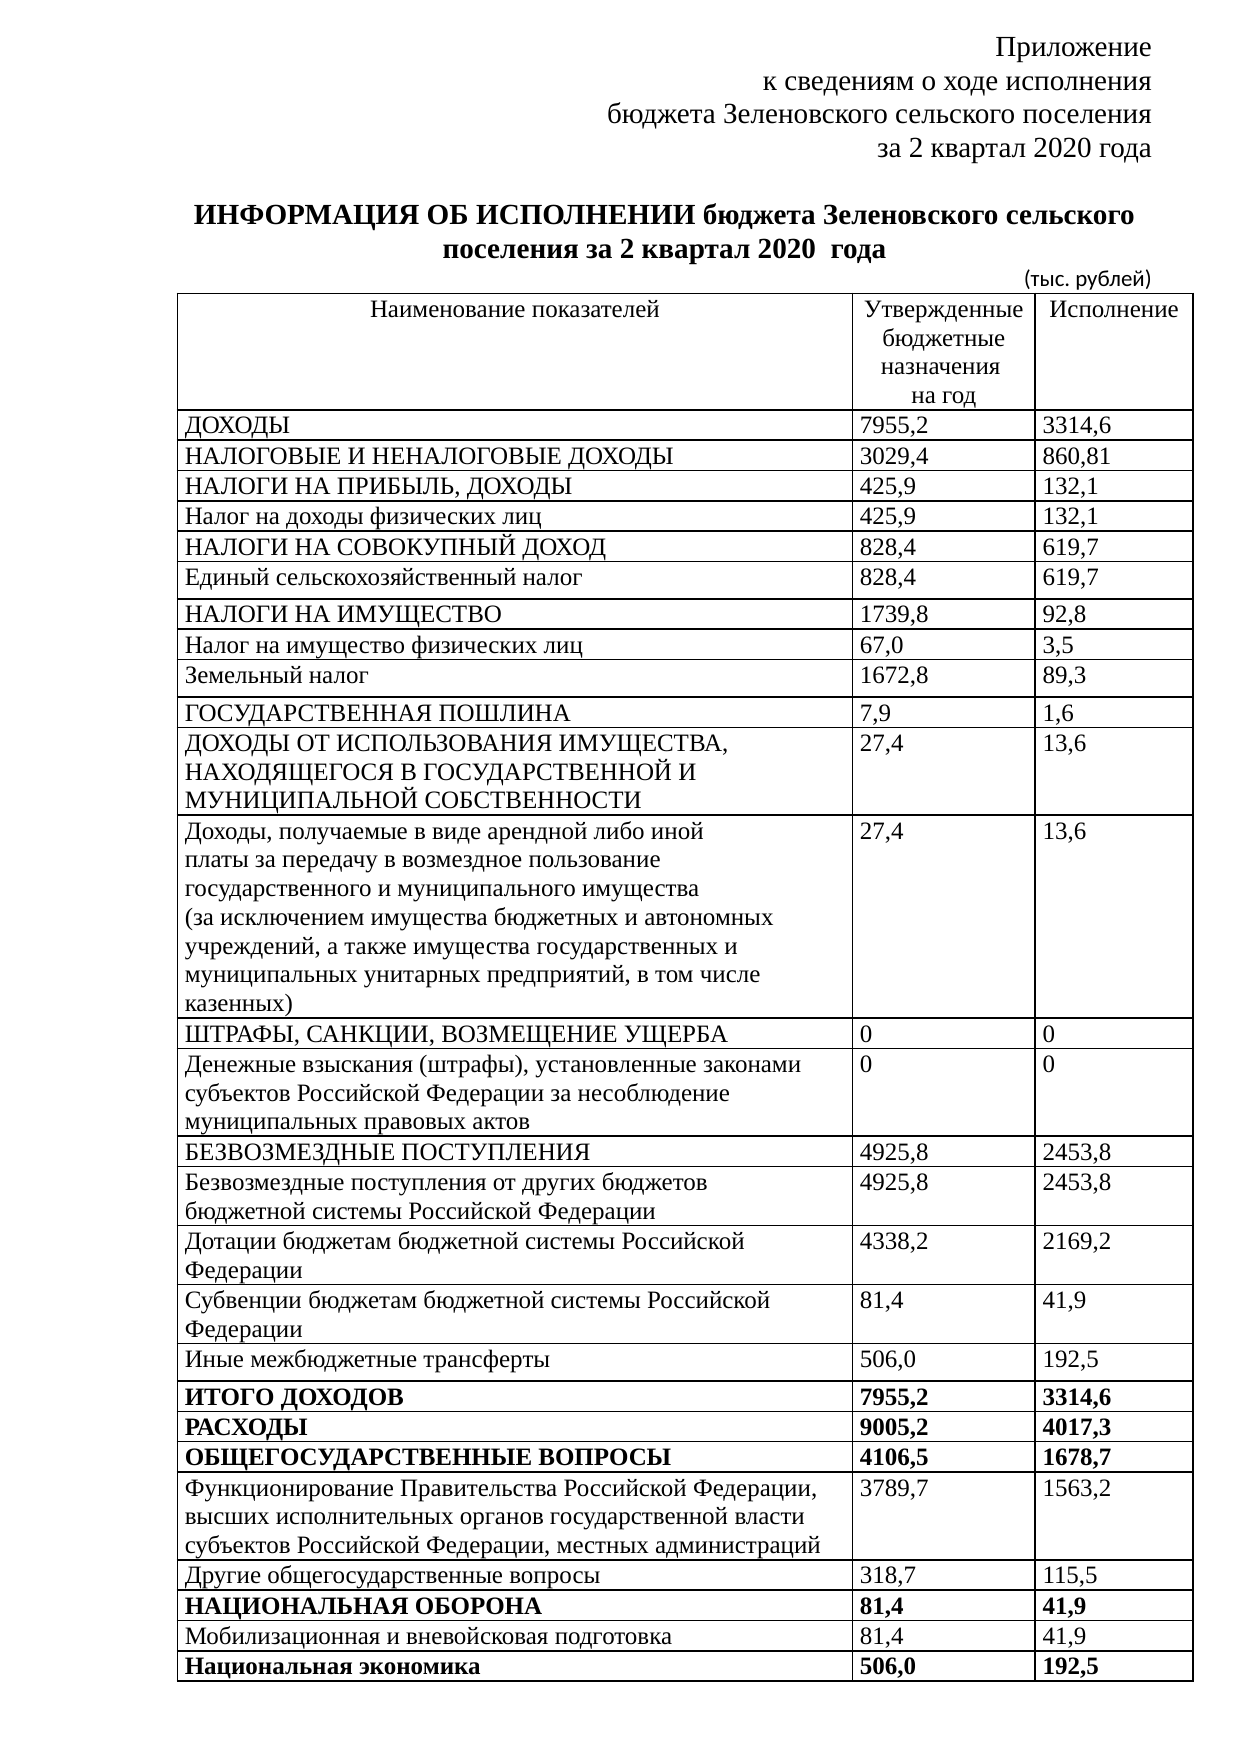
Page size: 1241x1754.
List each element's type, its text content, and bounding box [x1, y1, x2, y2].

table_cell 1678,7 [1036, 1442, 1192, 1471]
table_cell 425,9 [853, 471, 1034, 500]
table_cell 41,9 [1036, 1621, 1192, 1650]
table_cell Функционирование Правительства Российской Федерации, высших исполнительных органов государственной власти субъектов Российской Федерации, местных администраций [178, 1473, 852, 1559]
table_cell Единый сельскохозяйственный налог [178, 562, 852, 598]
table_cell 3314,6 [1036, 411, 1192, 439]
table_cell Другие общегосударственные вопросы [178, 1561, 852, 1589]
table_cell 13,6 [1036, 816, 1192, 1017]
table_header Исполнение [1036, 294, 1192, 409]
table_cell 132,1 [1036, 471, 1192, 500]
table_cell 132,1 [1036, 502, 1192, 530]
table_cell 0 [853, 1019, 1034, 1047]
text бюджета Зеленовского сельского поселения [177, 97, 1152, 130]
table_cell НАЦИОНАЛЬНАЯ ОБОРОНА [178, 1591, 852, 1619]
table_cell 425,9 [853, 502, 1034, 530]
table_header Наименование показателей [178, 294, 852, 409]
table_cell ДОХОДЫ [178, 411, 852, 439]
table_cell 27,4 [853, 728, 1034, 814]
table_cell 81,4 [853, 1621, 1034, 1650]
table_cell 4338,2 [853, 1226, 1034, 1284]
table_cell 0 [1036, 1049, 1192, 1135]
table_cell 7955,2 [853, 1382, 1034, 1411]
table_cell Доходы, получаемые в виде арендной либо иной платы за передачу в возмездное пользование государственного и муниципального имущества (за исключением имущества бюджетных и автономных учреждений, а также имущества государственных и муниципальных унитарных предприятий, в том числе казенных) [178, 816, 852, 1017]
table_cell 1,6 [1036, 698, 1192, 726]
table_cell ДОХОДЫ ОТ ИСПОЛЬЗОВАНИЯ ИМУЩЕСТВА, НАХОДЯЩЕГОСЯ В ГОСУДАРСТВЕННОЙ И МУНИЦИПАЛЬНОЙ СОБСТВЕННОСТИ [178, 728, 852, 814]
table_cell 3314,6 [1036, 1382, 1192, 1411]
table_cell Субвенции бюджетам бюджетной системы Российской Федерации [178, 1285, 852, 1343]
table_cell НАЛОГОВЫЕ И НЕНАЛОГОВЫЕ ДОХОДЫ [178, 441, 852, 469]
table_cell 81,4 [853, 1285, 1034, 1343]
table_cell Земельный налог [178, 660, 852, 696]
table_cell Иные межбюджетные трансферты [178, 1344, 852, 1380]
table_cell Безвозмездные поступления от других бюджетов бюджетной системы Российской Федерации [178, 1167, 852, 1224]
table_cell 115,5 [1036, 1561, 1192, 1589]
table_cell ГОСУДАРСТВЕННАЯ ПОШЛИНА [178, 698, 852, 726]
table_cell 9005,2 [853, 1412, 1034, 1441]
table_cell 3789,7 [853, 1473, 1034, 1559]
text Приложение [177, 29, 1152, 63]
table_cell РАСХОДЫ [178, 1412, 852, 1441]
table_cell 7955,2 [853, 411, 1034, 439]
table_cell 318,7 [853, 1561, 1034, 1589]
text к сведениям о ходе исполнения [177, 63, 1152, 97]
table_cell 192,5 [1036, 1652, 1192, 1680]
table_cell ОБЩЕГОСУДАРСТВЕННЫЕ ВОПРОСЫ [178, 1442, 852, 1471]
table_cell 0 [853, 1049, 1034, 1135]
table_cell 2453,8 [1036, 1167, 1192, 1224]
table_cell 2169,2 [1036, 1226, 1192, 1284]
table_cell 4925,8 [853, 1137, 1034, 1166]
table_header Утвержденные бюджетные назначения на год [853, 294, 1034, 409]
table_cell 27,4 [853, 816, 1034, 1017]
table_cell НАЛОГИ НА СОВОКУПНЫЙ ДОХОД [178, 532, 852, 561]
table_cell Налог на доходы физических лиц [178, 502, 852, 530]
table_cell ИТОГО ДОХОДОВ [178, 1382, 852, 1411]
table_cell 619,7 [1036, 562, 1192, 598]
title ИНФОРМАЦИЯ ОБ ИСПОЛНЕНИИ бюджета Зеленовского сельского поселения за 2 квартал 2020 года [177, 197, 1152, 264]
table_cell Национальная экономика [178, 1652, 852, 1680]
text (тыс. рублей) [177, 264, 1152, 292]
table_cell 3,5 [1036, 630, 1192, 659]
table_cell 4925,8 [853, 1167, 1034, 1224]
text за 2 квартал 2020 года [177, 130, 1152, 164]
table_cell Мобилизационная и вневойсковая подготовка [178, 1621, 852, 1650]
table_cell 0 [1036, 1019, 1192, 1047]
table_cell 1739,8 [853, 600, 1034, 628]
table_cell НАЛОГИ НА ПРИБЫЛЬ, ДОХОДЫ [178, 471, 852, 500]
table_cell 1563,2 [1036, 1473, 1192, 1559]
table_cell 828,4 [853, 532, 1034, 561]
table_cell 828,4 [853, 562, 1034, 598]
table_cell 89,3 [1036, 660, 1192, 696]
table_cell Налог на имущество физических лиц [178, 630, 852, 659]
table_cell 506,0 [853, 1652, 1034, 1680]
table_cell 192,5 [1036, 1344, 1192, 1380]
table_cell 860,81 [1036, 441, 1192, 469]
table_cell 7,9 [853, 698, 1034, 726]
table_cell 4017,3 [1036, 1412, 1192, 1441]
table_cell НАЛОГИ НА ИМУЩЕСТВО [178, 600, 852, 628]
table_cell 92,8 [1036, 600, 1192, 628]
table_cell 619,7 [1036, 532, 1192, 561]
table_cell 1672,8 [853, 660, 1034, 696]
table_cell 67,0 [853, 630, 1034, 659]
table_cell 3029,4 [853, 441, 1034, 469]
table_cell ШТРАФЫ, САНКЦИИ, ВОЗМЕЩЕНИЕ УЩЕРБА [178, 1019, 852, 1047]
table_cell Дотации бюджетам бюджетной системы Российской Федерации [178, 1226, 852, 1284]
table_cell 13,6 [1036, 728, 1192, 814]
table_cell Денежные взыскания (штрафы), установленные законами субъектов Российской Федерации за несоблюдение муниципальных правовых актов [178, 1049, 852, 1135]
table_cell 2453,8 [1036, 1137, 1192, 1166]
table_cell БЕЗВОЗМЕЗДНЫЕ ПОСТУПЛЕНИЯ [178, 1137, 852, 1166]
table_cell 81,4 [853, 1591, 1034, 1619]
table_cell 41,9 [1036, 1591, 1192, 1619]
table_cell 4106,5 [853, 1442, 1034, 1471]
table_cell 41,9 [1036, 1285, 1192, 1343]
table_cell 506,0 [853, 1344, 1034, 1380]
